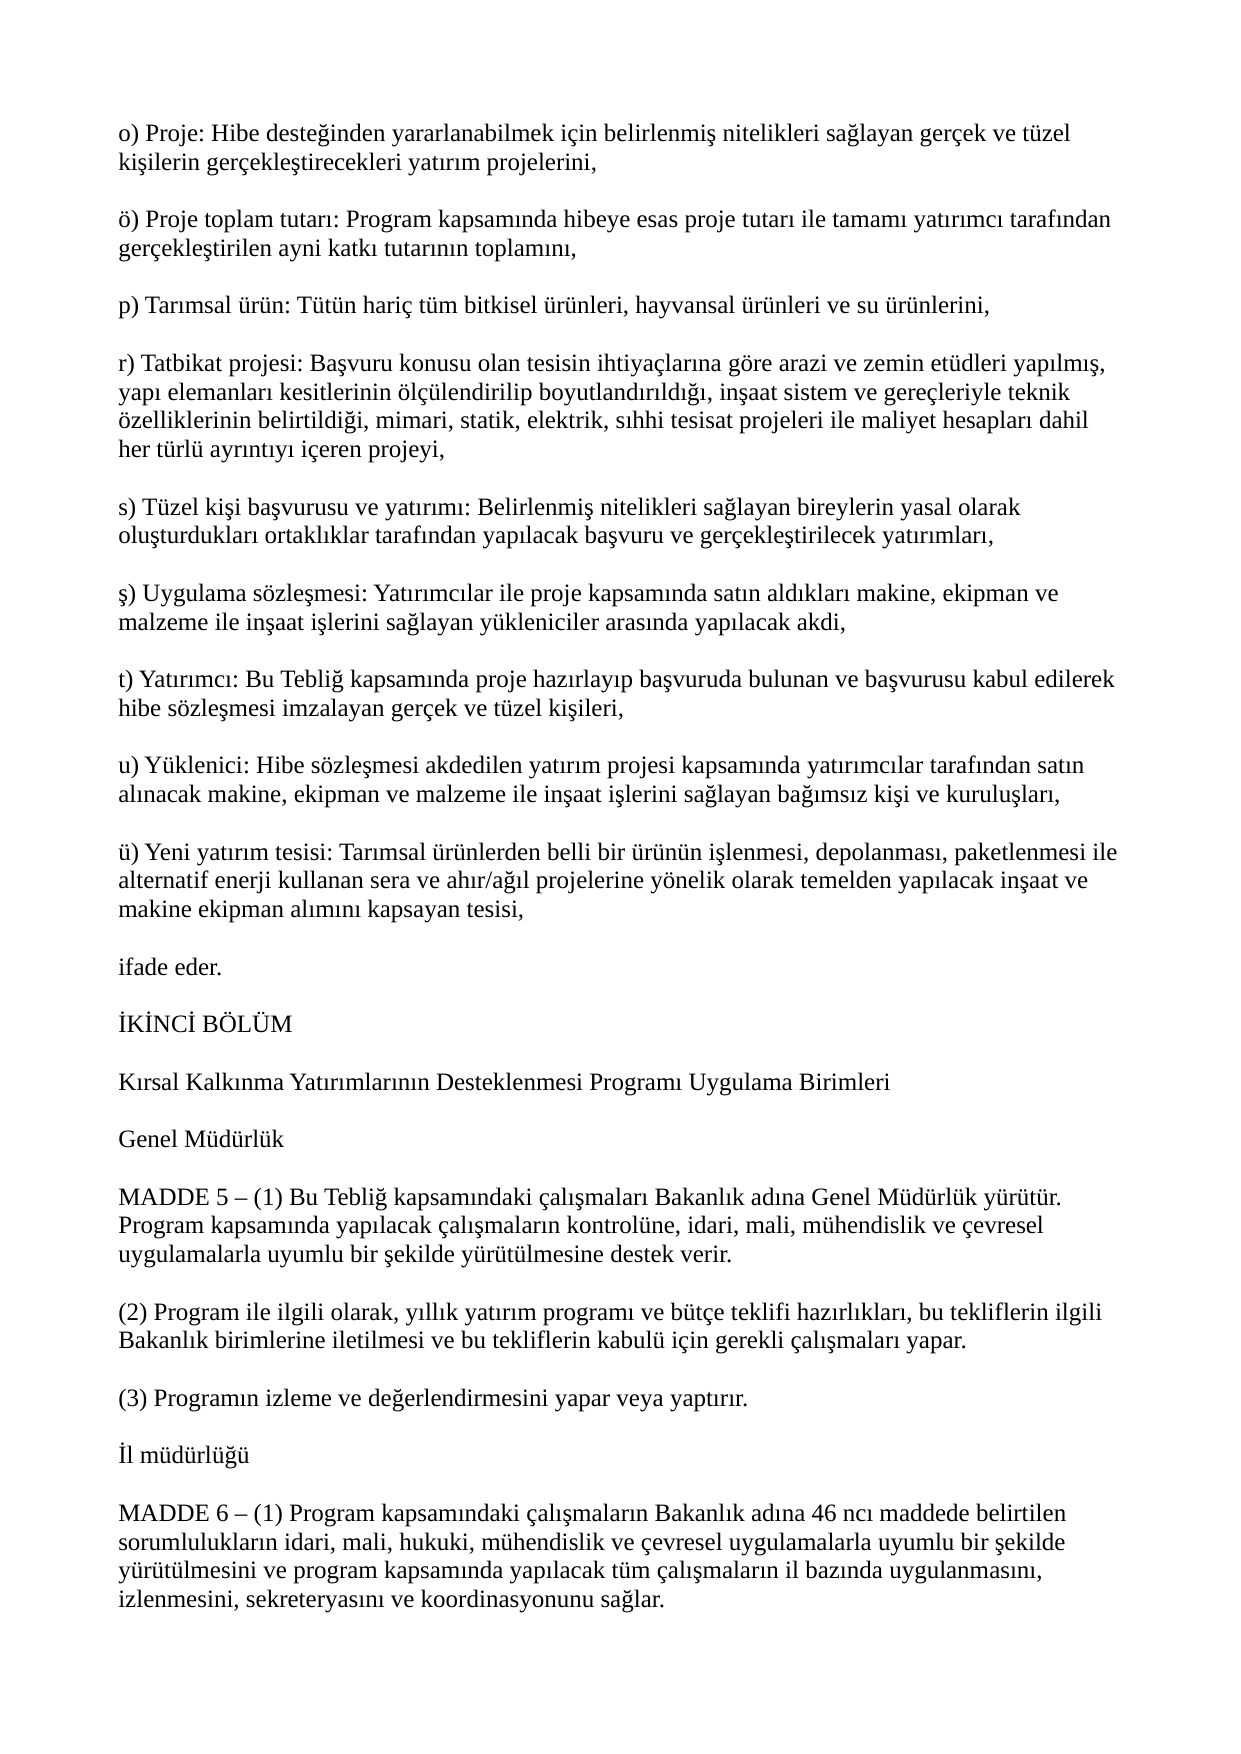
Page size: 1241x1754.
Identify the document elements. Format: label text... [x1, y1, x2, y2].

text p) Tarımsal ürün: Tütün hariç tüm bitkisel ürünleri, hayvansal ürünleri ve su ürünlerini, [118, 291, 1122, 319]
text (3) Programın izleme ve değerlendirmesini yapar veya yaptırır. [118, 1383, 1122, 1412]
text İKİNCİ BÖLÜM [118, 1009, 1122, 1038]
text ö) Proje toplam tutarı: Program kapsamında hibeye esas proje tutarı ile tamamı yatırımcı tarafından gerçekleştirilen ayni katkı tutarının toplamını, [118, 204, 1122, 262]
text o) Proje: Hibe desteğinden yararlanabilmek için belirlenmiş nitelikleri sağlayan gerçek ve tüzel kişilerin gerçekleştirecekleri yatırım projelerini, [118, 118, 1122, 176]
text ş) Uygulama sözleşmesi: Yatırımcılar ile proje kapsamında satın aldıkları makine, ekipman ve malzeme ile inşaat işlerini sağlayan yükleniciler arasında yapılacak akdi, [118, 578, 1122, 636]
text ü) Yeni yatırım tesisi: Tarımsal ürünlerden belli bir ürünün işlenmesi, depolanması, paketlenmesi ile alternatif enerji kullanan sera ve ahır/ağıl projelerine yönelik olarak temelden yapılacak inşaat ve makine ekipman alımını kapsayan tesisi, [118, 837, 1122, 923]
text Kırsal Kalkınma Yatırımlarının Desteklenmesi Programı Uygulama Birimleri [118, 1067, 1122, 1096]
text MADDE 6 – (1) Program kapsamındaki çalışmaların Bakanlık adına 46 ncı maddede belirtilen sorumlulukların idari, mali, hukuki, mühendislik ve çevresel uygulamalarla uyumlu bir şekilde yürütülmesini ve program kapsamında yapılacak tüm çalışmaların il bazında uygulanmasını, izlenmesini, sekreteryasını ve koordinasyonunu sağlar. [118, 1498, 1122, 1613]
text t) Yatırımcı: Bu Tebliğ kapsamında proje hazırlayıp başvuruda bulunan ve başvurusu kabul edilerek hibe sözleşmesi imzalayan gerçek ve tüzel kişileri, [118, 664, 1122, 722]
text ifade eder. [118, 952, 1122, 981]
text MADDE 5 – (1) Bu Tebliğ kapsamındaki çalışmaları Bakanlık adına Genel Müdürlük yürütür. Program kapsamında yapılacak çalışmaların kontrolüne, idari, mali, mühendislik ve çevresel uygulamalarla uyumlu bir şekilde yürütülmesine destek verir. [118, 1182, 1122, 1268]
text s) Tüzel kişi başvurusu ve yatırımı: Belirlenmiş nitelikleri sağlayan bireylerin yasal olarak oluşturdukları ortaklıklar tarafından yapılacak başvuru ve gerçekleştirilecek yatırımları, [118, 492, 1122, 549]
text Genel Müdürlük [118, 1124, 1122, 1153]
text İl müdürlüğü [118, 1441, 1122, 1469]
text r) Tatbikat projesi: Başvuru konusu olan tesisin ihtiyaçlarına göre arazi ve zemin etüdleri yapılmış, yapı elemanları kesitlerinin ölçülendirilip boyutlandırıldığı, inşaat sistem ve gereçleriyle teknik özelliklerinin belirtildiği, mimari, statik, elektrik, sıhhi tesisat projeleri ile maliyet hesapları dahil her türlü ayrıntıyı içeren projeyi, [118, 348, 1122, 463]
text u) Yüklenici: Hibe sözleşmesi akdedilen yatırım projesi kapsamında yatırımcılar tarafından satın alınacak makine, ekipman ve malzeme ile inşaat işlerini sağlayan bağımsız kişi ve kuruluşları, [118, 751, 1122, 808]
text (2) Program ile ilgili olarak, yıllık yatırım programı ve bütçe teklifi hazırlıkları, bu tekliflerin ilgili Bakanlık birimlerine iletilmesi ve bu tekliflerin kabulü için gerekli çalışmaları yapar. [118, 1297, 1122, 1354]
